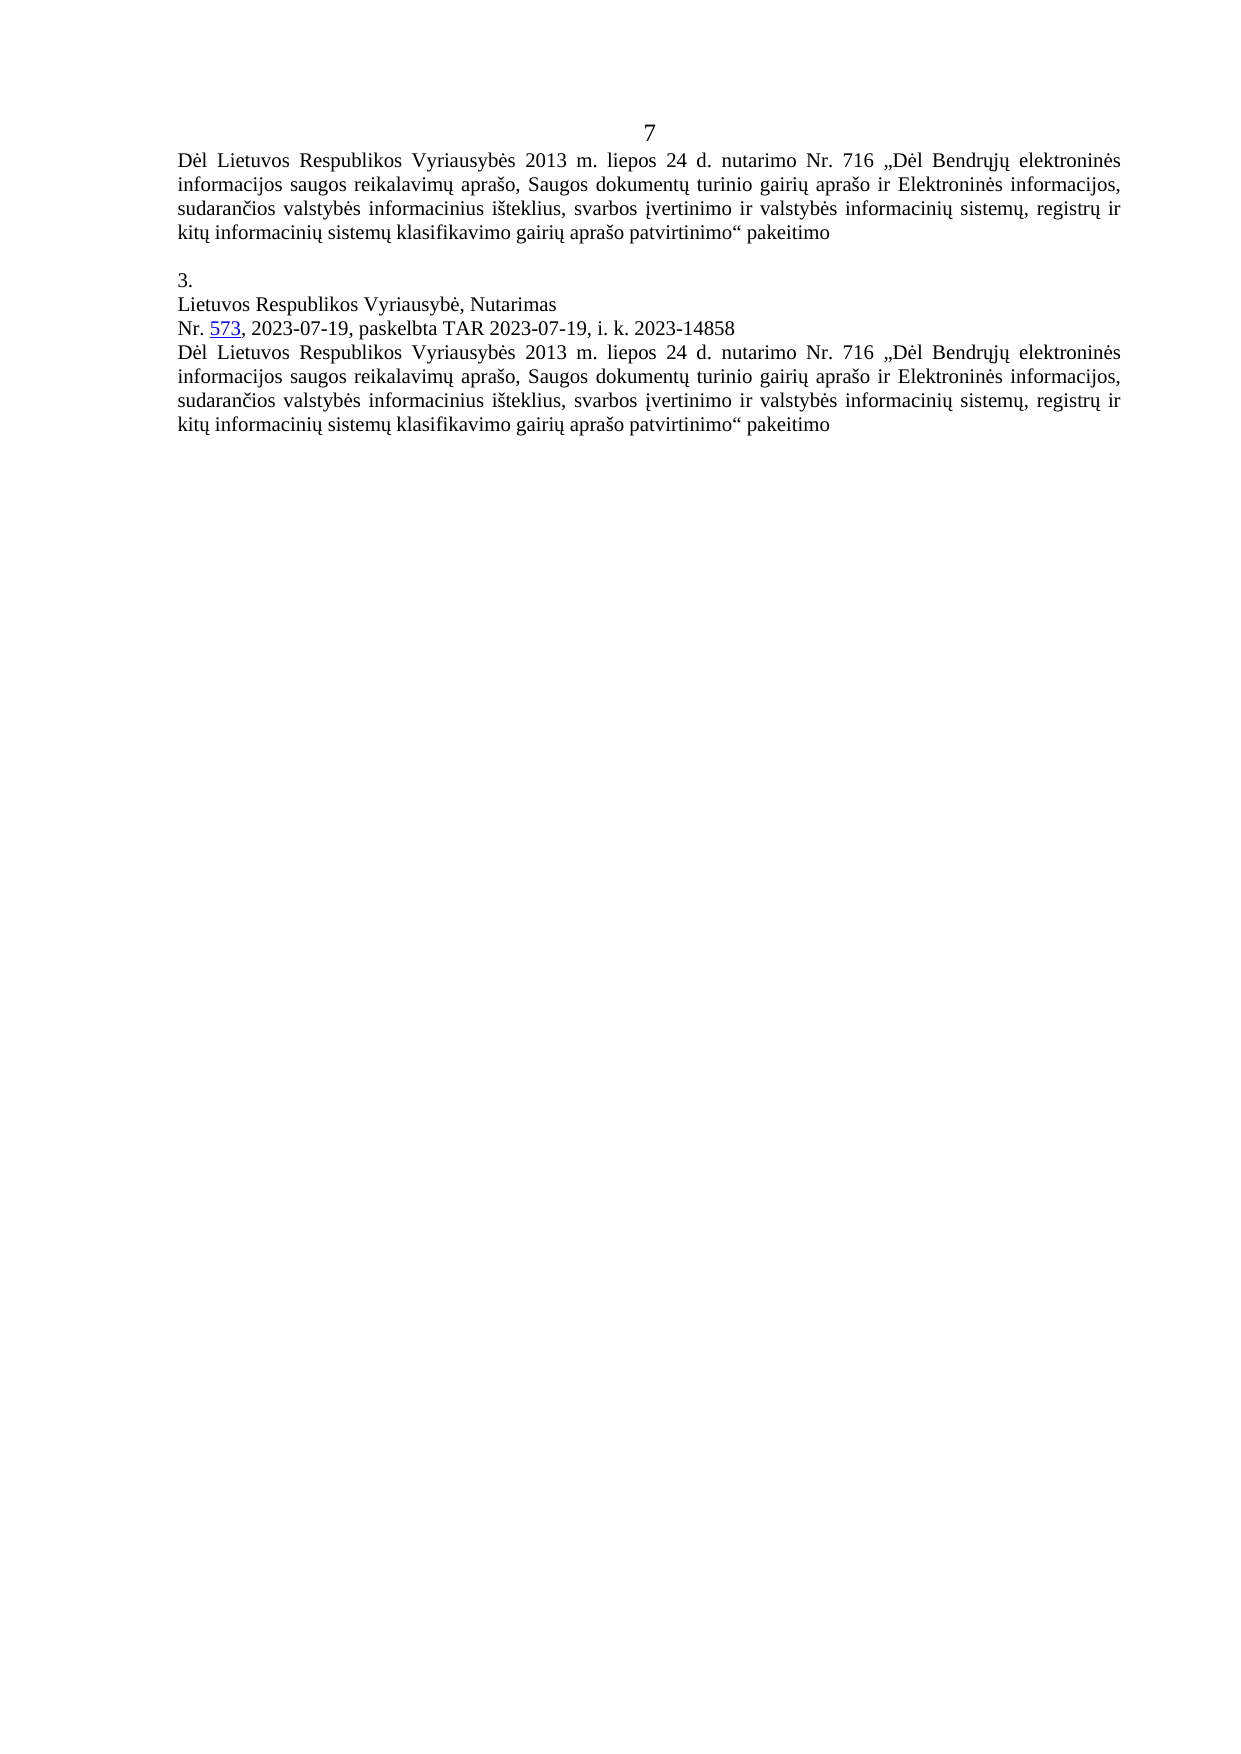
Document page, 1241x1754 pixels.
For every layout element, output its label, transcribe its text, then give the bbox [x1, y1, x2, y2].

text Dėl Lietuvos Respublikos Vyriausybės 2013 m. liepos 24 d. nutarimo Nr. 716 „Dėl Bendrųjų elektroninės informacijos saugos reikalavimų aprašo, Saugos dokumentų turinio gairių aprašo ir Elektroninės informacijos, sudarančios valstybės informacinius išteklius, svarbos įvertinimo ir valstybės informacinių sistemų, registrų ir kitų informacinių sistemų klasifikavimo gairių aprašo patvirtinimo“ pakeitimo [177, 148, 1122, 244]
text Dėl Lietuvos Respublikos Vyriausybės 2013 m. liepos 24 d. nutarimo Nr. 716 „Dėl Bendrųjų elektroninės informacijos saugos reikalavimų aprašo, Saugos dokumentų turinio gairių aprašo ir Elektroninės informacijos, sudarančios valstybės informacinius išteklius, svarbos įvertinimo ir valstybės informacinių sistemų, registrų ir kitų informacinių sistemų klasifikavimo gairių aprašo patvirtinimo“ pakeitimo [177, 340, 1122, 436]
text 3. [177, 268, 1122, 292]
text Lietuvos Respublikos Vyriausybė, Nutarimas [177, 292, 1122, 316]
text Nr. 573, 2023-07-19, paskelbta TAR 2023-07-19, i. k. 2023-14858 [177, 316, 1122, 340]
